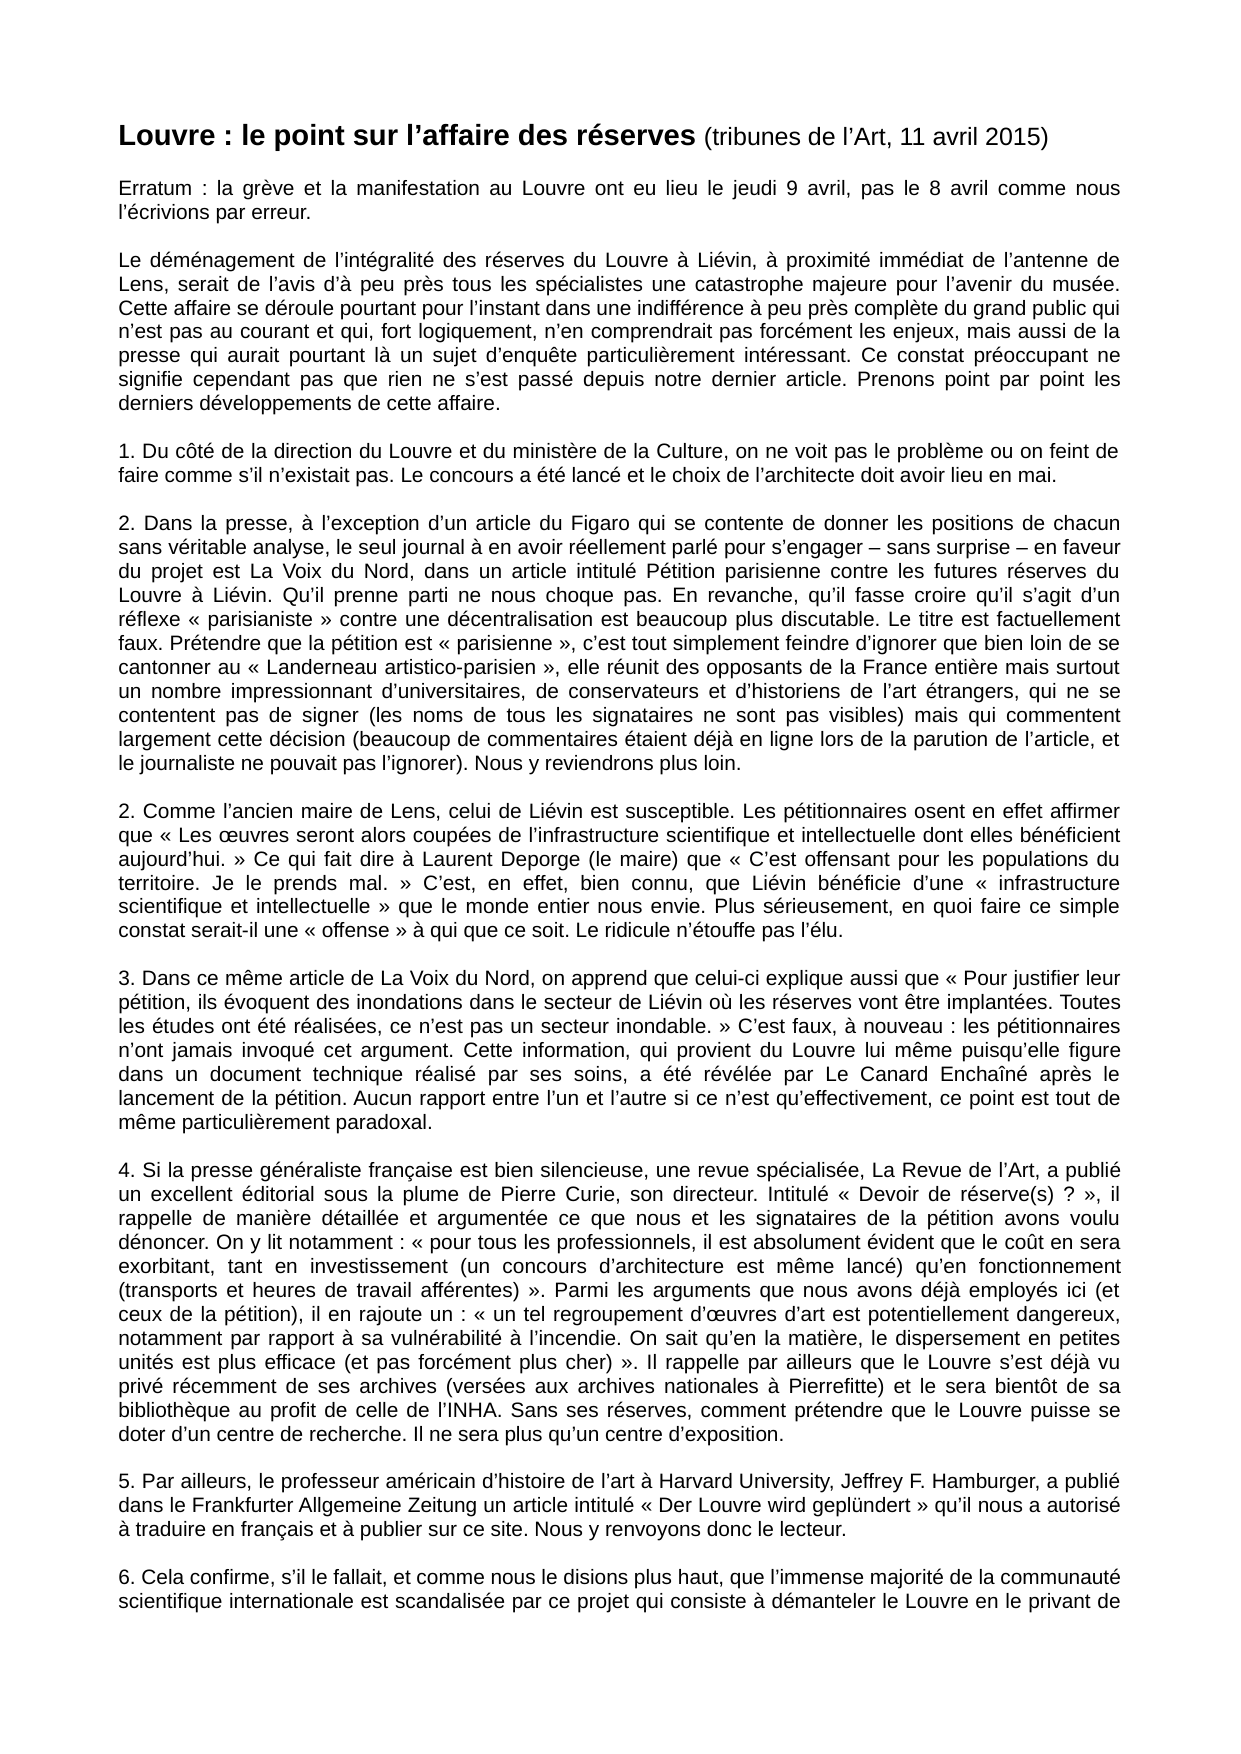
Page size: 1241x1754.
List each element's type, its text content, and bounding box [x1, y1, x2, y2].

text Erratum : la grève et la manifestation au Louvre ont eu lieu le jeudi 9 avril, pas le 8 avril comme nous l’écrivions par erreur. [118, 176, 1122, 223]
text 6. Cela confirme, s’il le fallait, et comme nous le disions plus haut, que l’immense majorité de la communauté scientifique internationale est scandalisée par ce projet qui consiste à démanteler le Louvre en le privant de [118, 1565, 1122, 1613]
text Louvre : le point sur l’affaire des réserves (tribunes de l’Art, 11 avril 2015) [118, 118, 1122, 152]
text 2. Dans la presse, à l’exception d’un article du Figaro qui se contente de donner les positions de chacun sans véritable analyse, le seul journal à en avoir réellement parlé pour s’engager – sans surprise – en faveur du projet est La Voix du Nord, dans un article intitulé Pétition parisienne contre les futures réserves du Louvre à Liévin. Qu’il prenne parti ne nous choque pas. En revanche, qu’il fasse croire qu’il s’agit d’un réflexe « parisianiste » contre une décentralisation est beaucoup plus discutable. Le titre est factuellement faux. Prétendre que la pétition est « parisienne », c’est tout simplement feindre d’ignorer que bien loin de se cantonner au « Landerneau artistico-parisien », elle réunit des opposants de la France entière mais surtout un nombre impressionnant d’universitaires, de conservateurs et d’historiens de l’art étrangers, qui ne se contentent pas de signer (les noms de tous les signataires ne sont pas visibles) mais qui commentent largement cette décision (beaucoup de commentaires étaient déjà en ligne lors de la parution de l’article, et le journaliste ne pouvait pas l’ignorer). Nous y reviendrons plus loin. [118, 511, 1122, 774]
text Le déménagement de l’intégralité des réserves du Louvre à Liévin, à proximité immédiat de l’antenne de Lens, serait de l’avis d’à peu près tous les spécialistes une catastrophe majeure pour l’avenir du musée. Cette affaire se déroule pourtant pour l’instant dans une indifférence à peu près complète du grand public qui n’est pas au courant et qui, fort logiquement, n’en comprendrait pas forcément les enjeux, mais aussi de la presse qui aurait pourtant là un sujet d’enquête particulièrement intéressant. Ce constat préoccupant ne signifie cependant pas que rien ne s’est passé depuis notre dernier article. Prenons point par point les derniers développements de cette affaire. [118, 247, 1122, 415]
text 5. Par ailleurs, le professeur américain d’histoire de l’art à Harvard University, Jeffrey F. Hamburger, a publié dans le Frankfurter Allgemeine Zeitung un article intitulé « Der Louvre wird geplündert » qu’il nous a autorisé à traduire en français et à publier sur ce site. Nous y renvoyons donc le lecteur. [118, 1469, 1122, 1541]
text 4. Si la presse généraliste française est bien silencieuse, une revue spécialisée, La Revue de l’Art, a publié un excellent éditorial sous la plume de Pierre Curie, son directeur. Intitulé « Devoir de réserve(s) ? », il rappelle de manière détaillée et argumentée ce que nous et les signataires de la pétition avons voulu dénoncer. On y lit notamment : « pour tous les professionnels, il est absolument évident que le coût en sera exorbitant, tant en investissement (un concours d’architecture est même lancé) qu’en fonctionnement (transports et heures de travail afférentes) ». Parmi les arguments que nous avons déjà employés ici (et ceux de la pétition), il en rajoute un : « un tel regroupement d’œuvres d’art est potentiellement dangereux, notamment par rapport à sa vulnérabilité à l’incendie. On sait qu’en la matière, le dispersement en petites unités est plus efficace (et pas forcément plus cher) ». Il rappelle par ailleurs que le Louvre s’est déjà vu privé récemment de ses archives (versées aux archives nationales à Pierrefitte) et le sera bientôt de sa bibliothèque au profit de celle de l’INHA. Sans ses réserves, comment prétendre que le Louvre puisse se doter d’un centre de recherche. Il ne sera plus qu’un centre d’exposition. [118, 1158, 1122, 1445]
text 3. Dans ce même article de La Voix du Nord, on apprend que celui-ci explique aussi que « Pour justifier leur pétition, ils évoquent des inondations dans le secteur de Liévin où les réserves vont être implantées. Toutes les études ont été réalisées, ce n’est pas un secteur inondable. » C’est faux, à nouveau : les pétitionnaires n’ont jamais invoqué cet argument. Cette information, qui provient du Louvre lui même puisqu’elle figure dans un document technique réalisé par ses soins, a été révélée par Le Canard Enchaîné après le lancement de la pétition. Aucun rapport entre l’un et l’autre si ce n’est qu’effectivement, ce point est tout de même particulièrement paradoxal. [118, 966, 1122, 1134]
text 1. Du côté de la direction du Louvre et du ministère de la Culture, on ne voit pas le problème ou on feint de faire comme s’il n’existait pas. Le concours a été lancé et le choix de l’architecte doit avoir lieu en mai. [118, 439, 1122, 487]
text 2. Comme l’ancien maire de Lens, celui de Liévin est susceptible. Les pétitionnaires osent en effet affirmer que « Les œuvres seront alors coupées de l’infrastructure scientifique et intellectuelle dont elles bénéficient aujourd’hui. » Ce qui fait dire à Laurent Deporge (le maire) que « C’est offensant pour les populations du territoire. Je le prends mal. » C’est, en effet, bien connu, que Liévin bénéficie d’une « infrastructure scientifique et intellectuelle » que le monde entier nous envie. Plus sérieusement, en quoi faire ce simple constat serait-il une « offense » à qui que ce soit. Le ridicule n’étouffe pas l’élu. [118, 798, 1122, 942]
